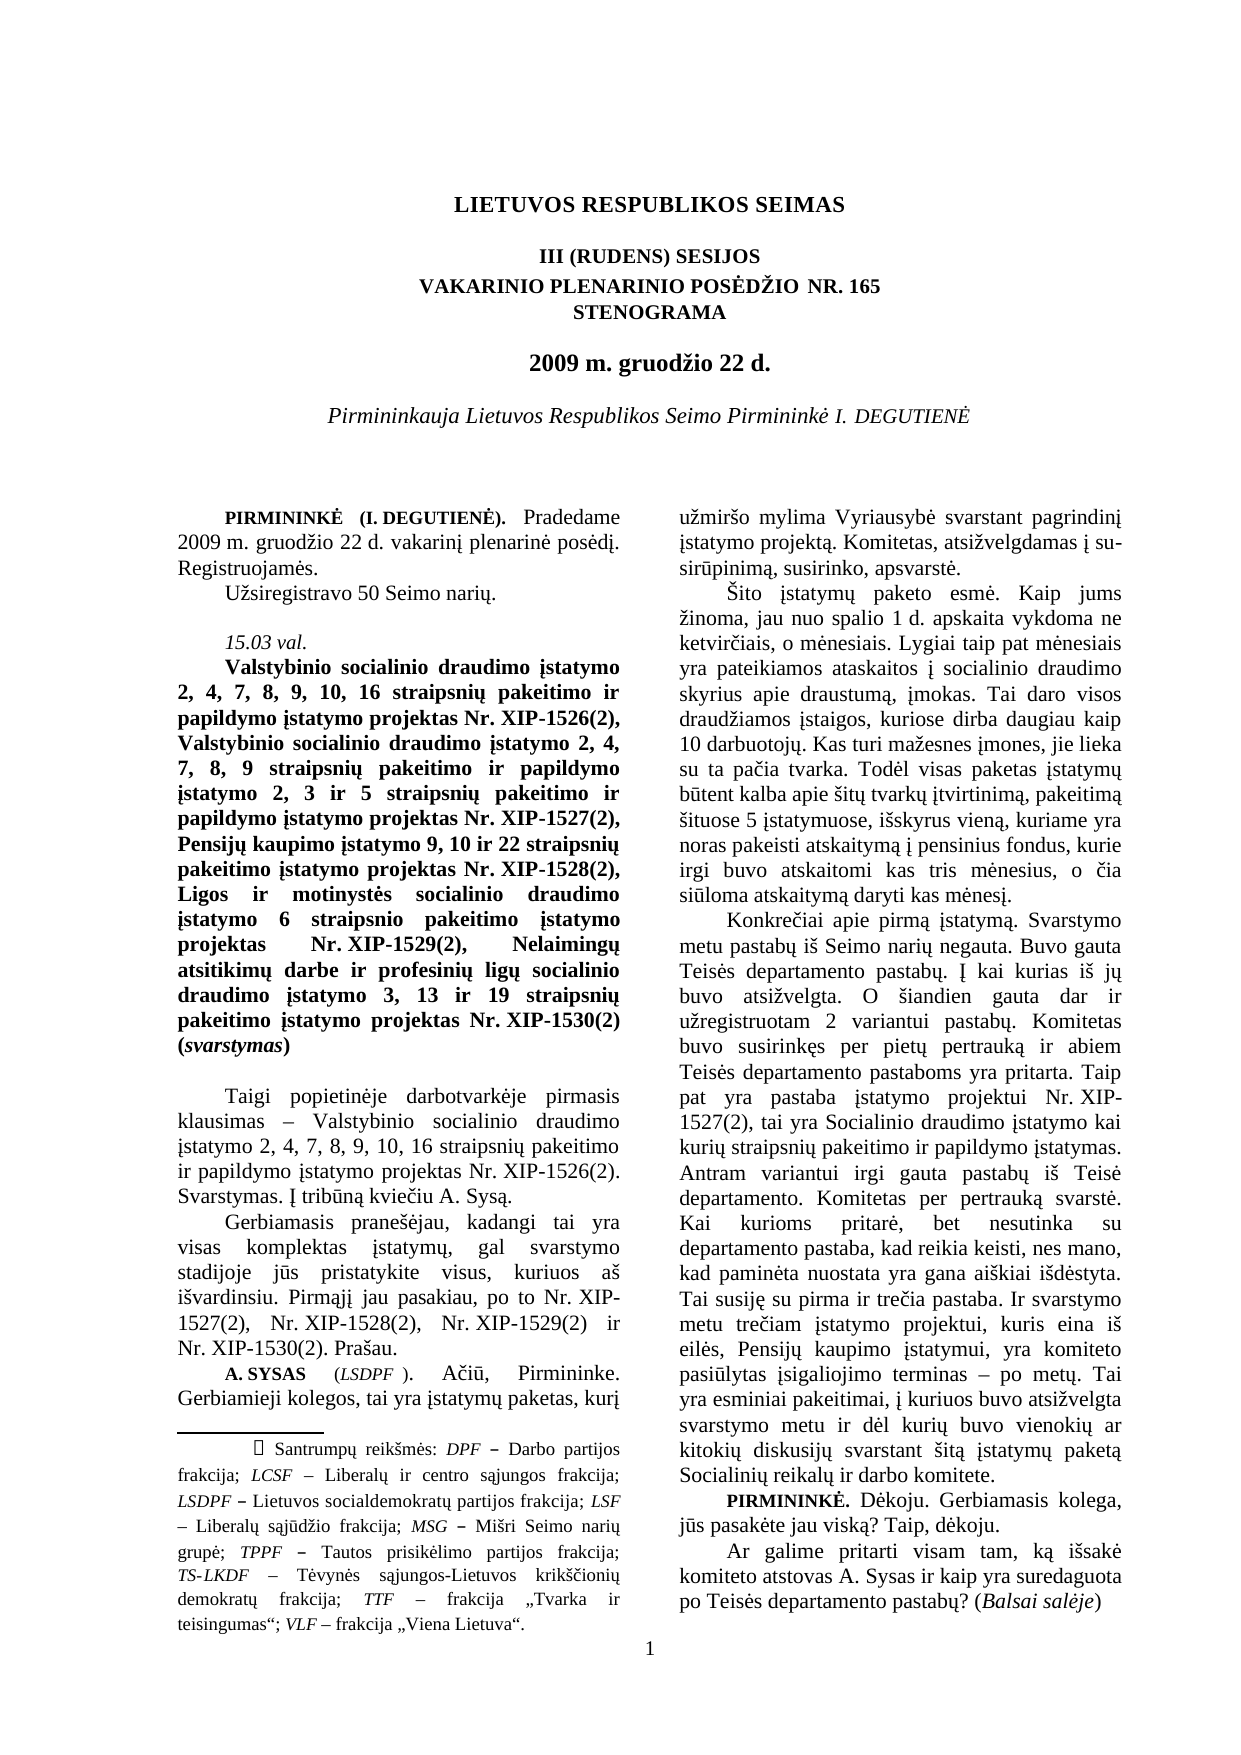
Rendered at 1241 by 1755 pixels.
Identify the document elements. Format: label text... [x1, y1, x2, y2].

text 2009 m. gruodžio 22 d. [177, 348, 1122, 377]
text A. SYSAS (LSDPF). Ačiū, Pirmininke. Gerbiamieji kolegos, tai yra įstatymų paketas, kurį [177, 1360, 620, 1410]
text Taigi popietinėje darbotvarkėje pirmasis klausimas – Valstybinio socialinio draudimo įstatymo 2, 4, 7, 8, 9, 10, 16 straipsnių pakeitimo ir papildymo įstatymo projektas Nr. XIP-1526(2). Svar­stymas. Į tribūną kviečiu A. Sysą. [177, 1083, 620, 1209]
text Valstybinio socialinio draudimo įstatymo 2, 4, 7, 8, 9, 10, 16 straipsnių pakeitimo ir papildymo įstatymo projektas Nr. XIP-1526(2), Valstybinio socialinio draudimo įstatymo 2, 4, 7, 8, 9 straipsnių pakeitimo ir papildymo įstatymo 2, 3 ir 5 straipsnių pakeitimo ir papildymo įstatymo projektas Nr. XIP-1527(2), Pensijų kaupimo įstatymo 9, 10 ir 22 straipsnių pakeitimo įstatymo projektas Nr. XIP-1528(2), Ligos ir motinystės socialinio draudimo įstatymo 6 straipsnio pakeitimo įstatymo projektas Nr. XIP-1529(2), Nelaimingų atsitikimų darbe ir profesinių ligų socialinio draudimo įstatymo 3, 13 ir 19 straipsnių pakeitimo įstatymo projektas Nr. XIP-1530(2) (svarstymas) [177, 654, 620, 1057]
title VAKARINIO plenarinio posėdžio NR. 165 [177, 268, 1122, 300]
text Pirmininkauja Lietuvos Respublikos Seimo Pirmininkė I. DEGUTIENĖ [177, 402, 1122, 428]
title III (RUDENS) SESIJOS [177, 243, 1122, 268]
text Užsiregistravo 50 Seimo narių. [177, 580, 620, 605]
text Šito įstatymų paketo esmė. Kaip jums žinoma, jau nuo spalio 1 d. apskaita vykdoma ne ketvirčiais, o mėnesiais. Lygiai taip pat mėnesiais yra pateikiamos ataskaitos į socialinio draudimo skyrius apie draustumą, įmokas. Tai daro visos draudžiamos įstaigos, kuriose dirba daugiau kaip 10 darbuotojų. Kas turi mažesnes įmones, jie lieka su ta pačia tvarka. Todėl visas paketas įstatymų būtent kalba apie šitų tvarkų įtvirtinimą, pakeitimą šituose 5 įstatymuose, išskyrus vieną, kuriame yra noras pakeisti atskaitymą į pensinius fondus, kurie irgi buvo atskaitomi kas tris mėnesius, o čia siūloma atskaitymą daryti kas mėnesį. [679, 580, 1122, 907]
text užmiršo mylima Vyriausybė svarstant pagrindinį įstatymo projektą. Komitetas, atsižvelgdamas į su­sirūpinimą, susirinko, apsvarstė. [679, 504, 1122, 580]
title LIETUVOS RESPUBLIKOS SEIMAS [177, 191, 1122, 217]
text Santrumpų reikšmės: DPF – Darbo partijos frakcija; LCSF – Liberalų ir centro sąjungos frakcija; LSDPF – Lietuvos socialdemokratų partijos frakcija; LSF – Liberalų sąjūdžio frakcija; MSG – Mišri Seimo narių grupė; TPPF – Tautos prisikėlimo partijos frakcija; TS‑LKDF – Tėvynės sąjungos-Lietuvos krikščionių demokratų frakcija; TTF – frakcija „Tvarka ir teisingumas“; VLF – frakcija „Viena Lietuva“. [177, 1433, 620, 1636]
text Konkrečiai apie pirmą įstatymą. Svarstymo metu pastabų iš Seimo narių negauta. Buvo gauta Teisės departamento pastabų. Į kai kurias iš jų buvo atsižvelgta. O šiandien gauta dar ir užregistruotam 2 variantui pastabų. Komitetas buvo susirinkęs per pietų pertrauką ir abiem Teisės departamento pastaboms yra pritarta. Taip pat yra pastaba įstatymo projektui Nr. XIP-1527(2), tai yra Socialinio draudimo įstatymo kai kurių straipsnių pakeitimo ir papildymo įstatymas. Antram variantui irgi gauta pastabų iš Teisė departamento. Komitetas per pertrauką svarstė. Kai kurioms pritarė, bet nesutinka su departamento pastaba, kad reikia keisti, nes mano, kad paminėta nuostata yra gana aiškiai išdėstyta. Tai susiję su pirma ir trečia pastaba. Ir svarstymo metu trečiam įstatymo projektui, kuris eina iš eilės, Pensijų kaupimo įstatymui, yra komiteto pasiūlytas įsigaliojimo terminas – po metų. Tai yra esminiai pakeitimai, į kuriuos buvo atsižvelgta svarstymo metu ir dėl kurių buvo vienokių ar kitokių diskusijų svarstant šitą įstatymų paketą Socialinių reikalų ir darbo komitete. [679, 907, 1122, 1487]
text Ar galime pritarti visam tam, ką išsakė komiteto atstovas A. Sysas ir kaip yra suredaguota po Teisės departamento pastabų? (Balsai salėje) [679, 1538, 1122, 1613]
text Gerbiamasis pranešėjau, kadangi tai yra visas komplektas įstatymų, gal svarstymo stadijoje jūs pri­statykite visus, kuriuos aš išvardinsiu. Pirmąjį jau pasakiau, po to Nr. XIP-1527(2), Nr. XIP-1528(2), Nr. XIP-1529(2) ir Nr. XIP-1530(2). Prašau. [177, 1209, 620, 1360]
text PIRMININKĖ (I. DEGUTIENĖ). Pradedame 2009 m. gruodžio 22 d. vakarinį plenarinė posėdį. Re­gistruojamės. [177, 504, 620, 580]
text PIRMININKĖ. Dėkoju. Gerbiamasis kolega, jūs pasakėte jau viską? Taip, dėkoju. [679, 1487, 1122, 1538]
text 15.03 val. [224, 630, 620, 654]
title STENOGRAMA [177, 300, 1122, 324]
